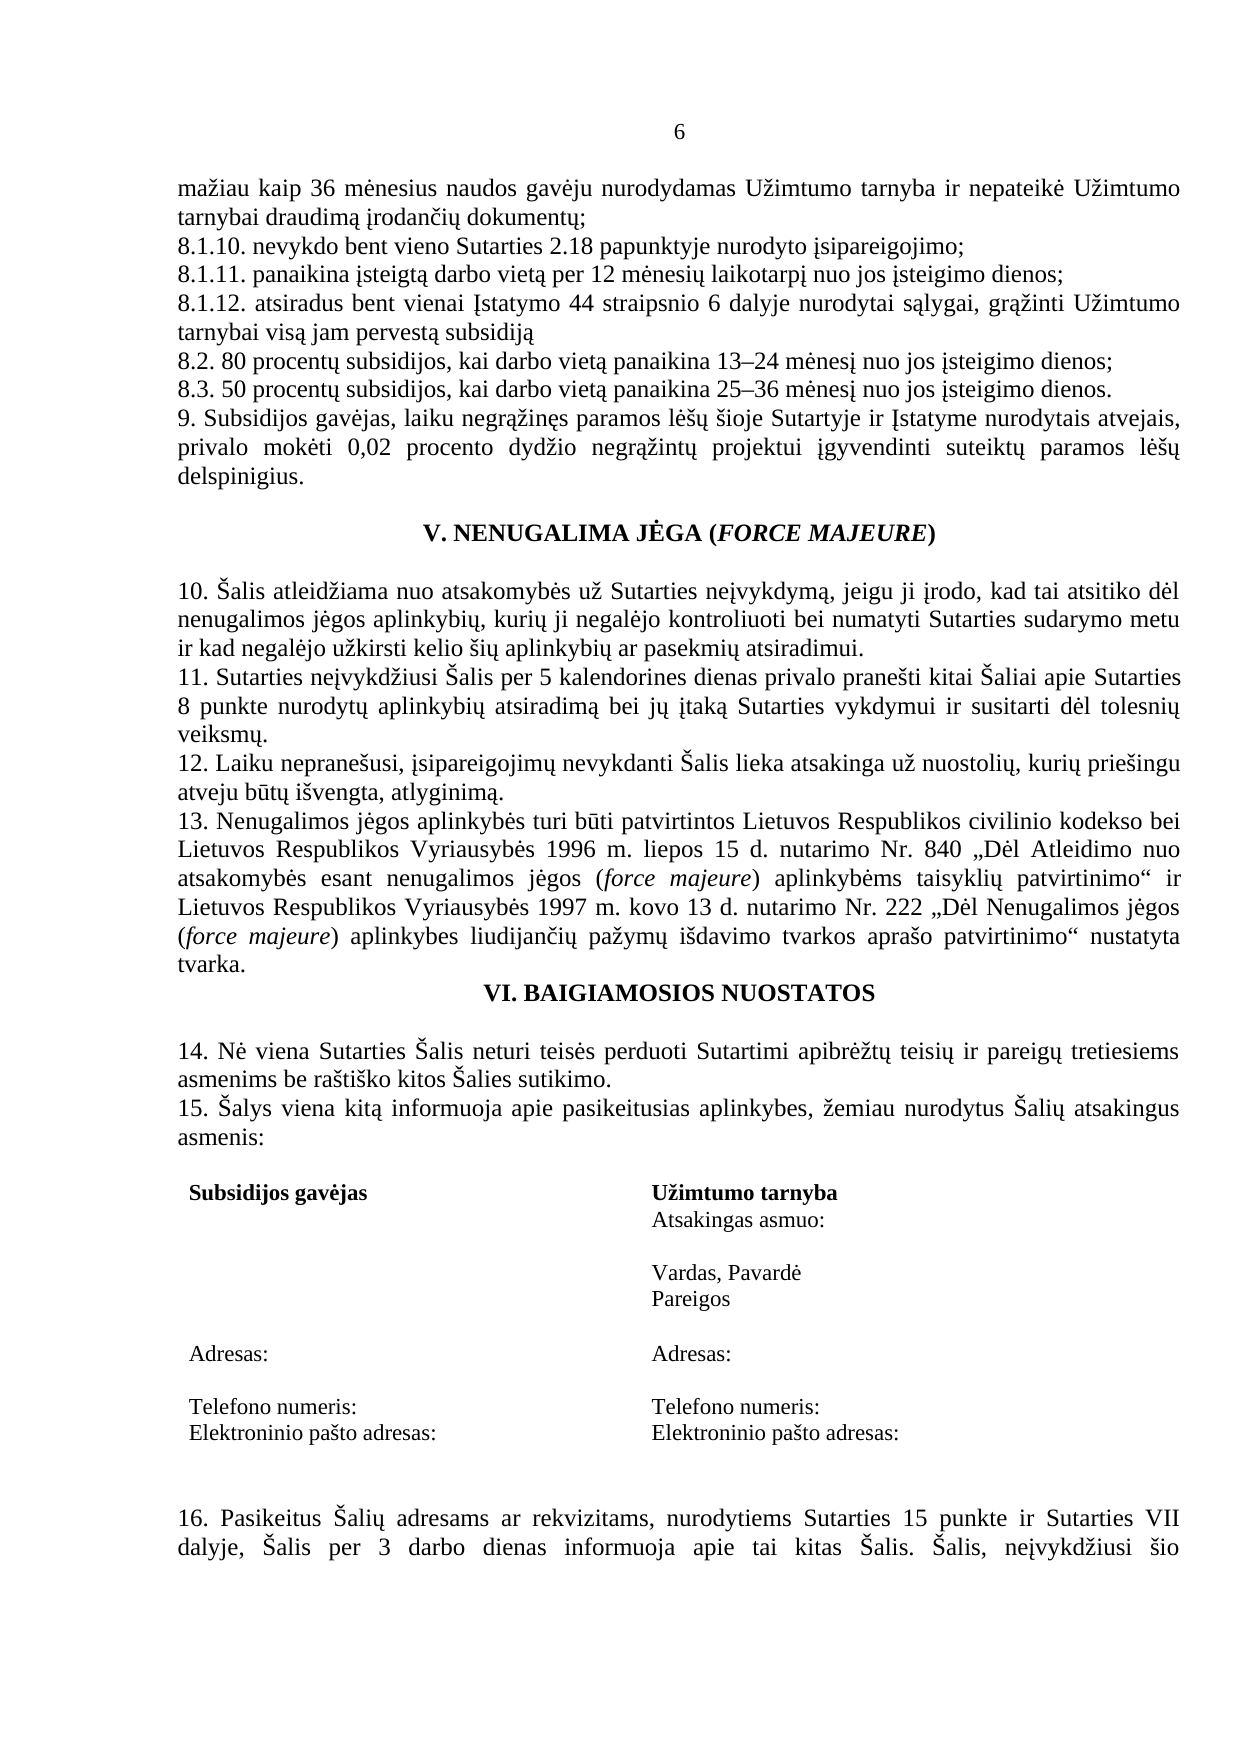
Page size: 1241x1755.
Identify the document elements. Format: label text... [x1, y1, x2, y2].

text V. NENUGALIMA JĖGA (FORCE MAJEURE) [177, 518, 1181, 547]
text 8.2. 80 procentų subsidijos, kai darbo vietą panaikina 13–24 mėnesį nuo jos įsteigimo dienos; [177, 346, 1181, 374]
text 11. Sutarties neįvykdžiusi Šalis per 5 kalendorines dienas privalo pranešti kitai Šaliai apie Sutarties 8 punkte nurodytų aplinkybių atsiradimą bei jų įtaką Sutarties vykdymui ir susitarti dėl tolesnių veiksmų. [177, 662, 1181, 748]
text 14. Nė viena Sutarties Šalis neturi teisės perduoti Sutartimi apibrėžtų teisių ir pareigų tretiesiems asmenims be raštiško kitos Šalies sutikimo. [177, 1036, 1181, 1093]
text mažiau kaip 36 mėnesius naudos gavėju nurodydamas Užimtumo tarnyba ir nepateikė Užimtumo tarnybai draudimą įrodančių dokumentų; [177, 173, 1181, 231]
text 13. Nenugalimos jėgos aplinkybės turi būti patvirtintos Lietuvos Respublikos civilinio kodekso bei Lietuvos Respublikos Vyriausybės 1996 m. liepos 15 d. nutarimo Nr. 840 „Dėl Atleidimo nuo atsakomybės esant nenugalimos jėgos (force majeure) aplinkybėms taisyklių patvirtinimo“ ir Lietuvos Respublikos Vyriausybės 1997 m. kovo 13 d. nutarimo Nr. 222 „Dėl Nenugalimos jėgos (force majeure) aplinkybes liudijančių pažymų išdavimo tvarkos aprašo patvirtinimo“ nustatyta tvarka. [177, 806, 1181, 978]
text 16. Pasikeitus Šalių adresams ar rekvizitams, nurodytiems Sutarties 15 punkte ir Sutarties VII dalyje, Šalis per 3 darbo dienas informuoja apie tai kitas Šalis. Šalis, neįvykdžiusi šio [177, 1503, 1181, 1560]
text 9. Subsidijos gavėjas, laiku negrąžinęs paramos lėšų šioje Sutartyje ir Įstatyme nurodytais atvejais, privalo mokėti 0,02 procento dydžio negrąžintų projektui įgyvendinti suteiktų paramos lėšų delspinigius. [177, 403, 1181, 489]
text 8.1.12. atsiradus bent vienai Įstatymo 44 straipsnio 6 dalyje nurodytai sąlygai, grąžinti Užimtumo tarnybai visą jam pervestą subsidiją [177, 288, 1181, 346]
table_header Subsidijos gavėjas [177, 1180, 640, 1206]
table_cell Adresas: Telefono numeris: Elektroninio pašto adresas: [640, 1340, 1181, 1474]
text 10. Šalis atleidžiama nuo atsakomybės už Sutarties neįvykdymą, jeigu ji įrodo, kad tai atsitiko dėl nenugalimos jėgos aplinkybių, kurių ji negalėjo kontroliuoti bei numatyti Sutarties sudarymo metu ir kad negalėjo užkirsti kelio šių aplinkybių ar pasekmių atsiradimui. [177, 576, 1181, 662]
text 8.3. 50 procentų subsidijos, kai darbo vietą panaikina 25–36 mėnesį nuo jos įsteigimo dienos. [177, 374, 1181, 403]
text VI. BAIGIAMOSIOS NUOSTATOS [177, 978, 1181, 1007]
text 12. Laiku nepranešusi, įsipareigojimų nevykdanti Šalis lieka atsakinga už nuostolių, kurių priešingu atveju būtų išvengta, atlyginimą. [177, 748, 1181, 806]
text 8.1.10. nevykdo bent vieno Sutarties 2.18 papunktyje nurodyto įsipareigojimo; [177, 231, 1181, 259]
table_cell Atsakingas asmuo: Vardas, Pavardė Pareigos [640, 1206, 1181, 1340]
text 15. Šalys viena kitą informuoja apie pasikeitusias aplinkybes, žemiau nurodytus Šalių atsakingus asmenis: [177, 1093, 1181, 1151]
table_cell Adresas: Telefono numeris: Elektroninio pašto adresas: [177, 1340, 640, 1474]
table_cell [177, 1206, 640, 1340]
table_header Užimtumo tarnyba [640, 1180, 1181, 1206]
text 8.1.11. panaikina įsteigtą darbo vietą per 12 mėnesių laikotarpį nuo jos įsteigimo dienos; [177, 259, 1181, 288]
